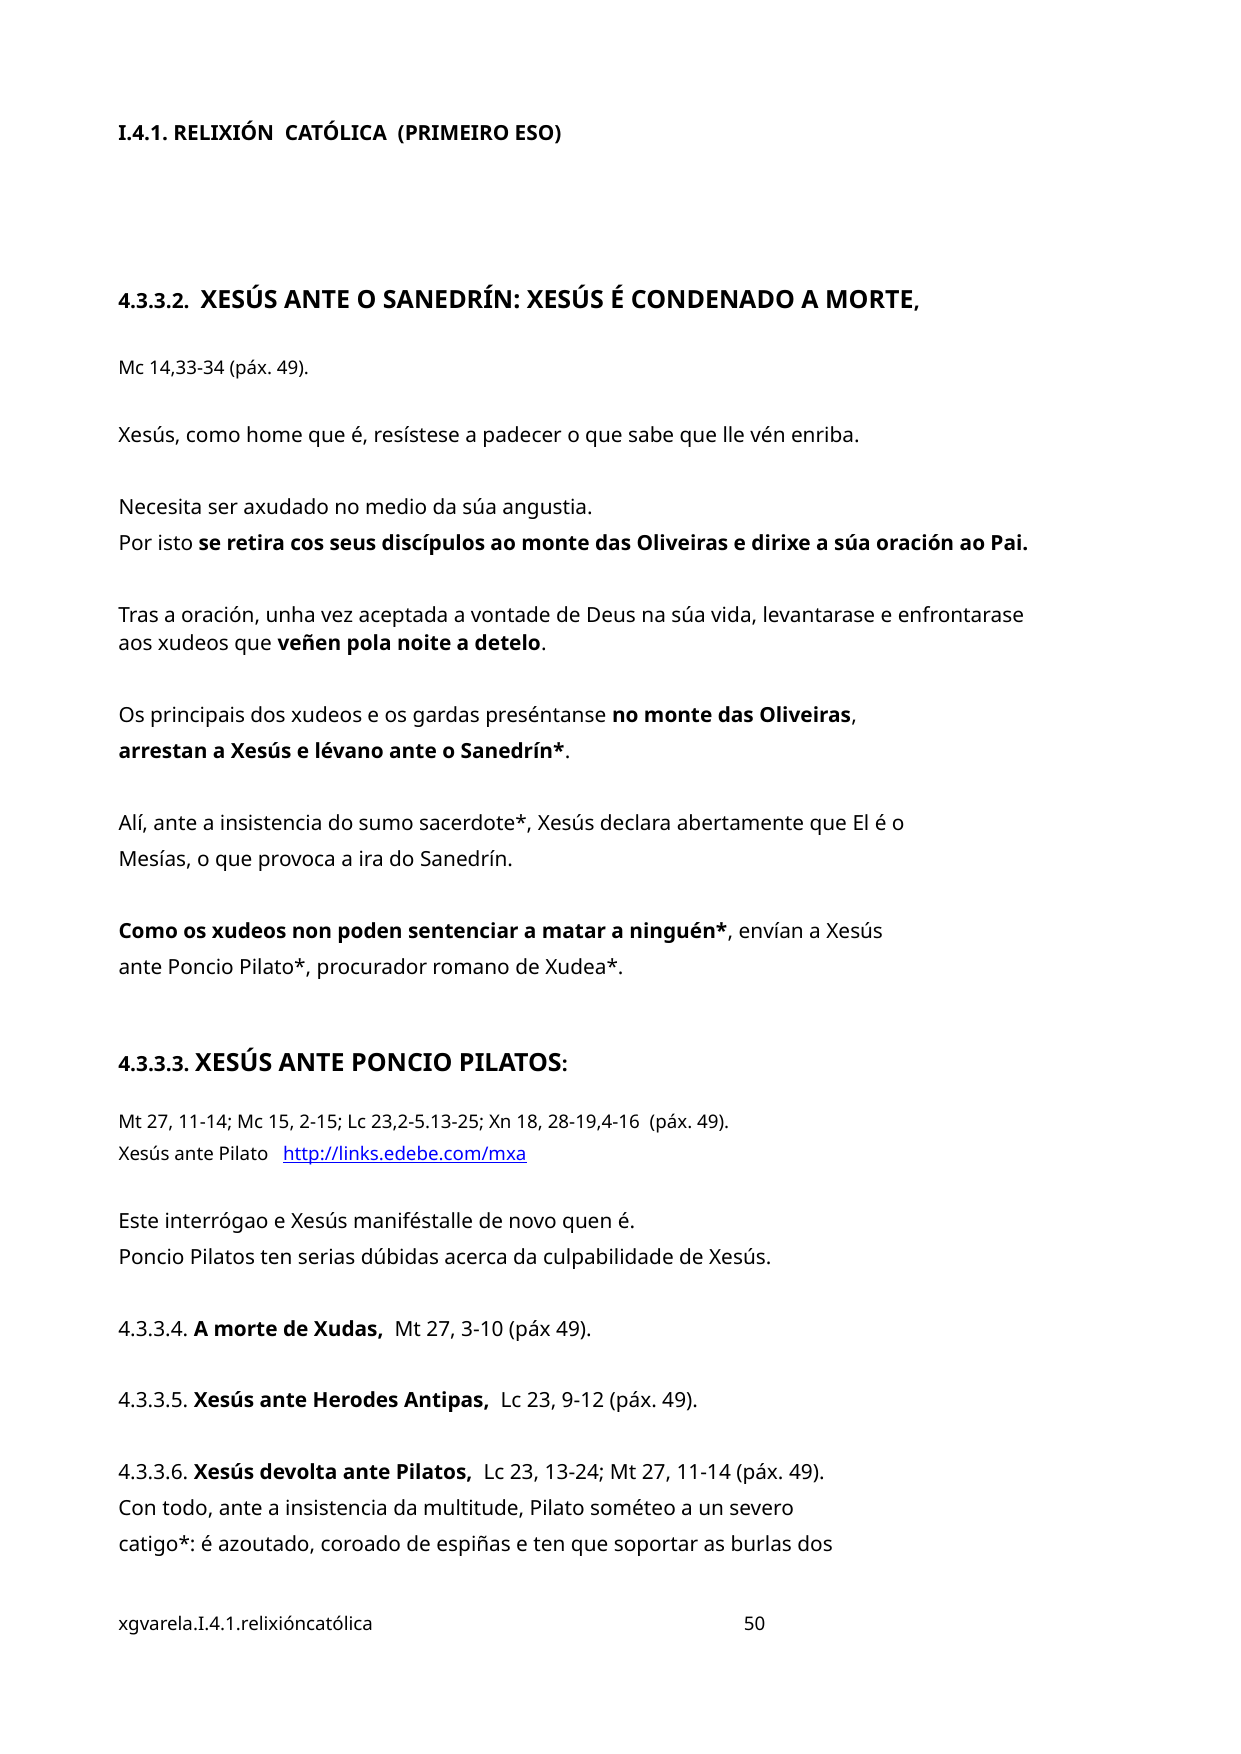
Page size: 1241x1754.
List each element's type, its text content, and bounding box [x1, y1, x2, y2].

text Mt 27, 11-14; Mc 15, 2-15; Lc 23,2-5.13-25; Xn 18, 28-19,4-16 (páx. 49). [118, 1108, 1122, 1134]
text Como os xudeos non poden sentenciar a matar a ninguén*, envían a Xesús [118, 916, 1122, 944]
text Por isto se retira cos seus discípulos ao monte das Oliveiras e dirixe a súa oración ao Pai. [118, 528, 1122, 557]
text 4.3.3.4. A morte de Xudas, Mt 27, 3-10 (páx 49). [118, 1314, 1122, 1342]
text Mc 14,33-34 (páx. 49). [118, 354, 1122, 380]
text 4.3.3.5. Xesús ante Herodes Antipas, Lc 23, 9-12 (páx. 49). [118, 1386, 1122, 1414]
text Os principais dos xudeos e os gardas preséntanse no monte das Oliveiras, [118, 700, 1122, 729]
text Alí, ante a insistencia do sumo sacerdote*, Xesús declara abertamente que El é o [118, 808, 1122, 837]
text 4.3.3.6. Xesús devolta ante Pilatos, Lc 23, 13-24; Mt 27, 11-14 (páx. 49). [118, 1457, 1122, 1486]
text Este interrógao e Xesús maniféstalle de novo quen é. [118, 1206, 1122, 1234]
text arrestan a Xesús e lévano ante o Sanedrín*. [118, 736, 1122, 765]
text Con todo, ante a insistencia da multitude, Pilato sométeo a un severo [118, 1493, 1122, 1522]
text Mesías, o que provoca a ira do Sanedrín. [118, 844, 1122, 872]
text Poncio Pilatos ten serias dúbidas acerca da culpabilidade de Xesús. [118, 1242, 1122, 1270]
text catigo*: é azoutado, coroado de espiñas e ten que soportar as burlas dos [118, 1529, 1122, 1558]
text 4.3.3.3. XESÚS ANTE PONCIO PILATOS: [118, 1045, 1122, 1079]
text ante Poncio Pilato*, procurador romano de Xudea*. [118, 952, 1122, 980]
text Necesita ser axudado no medio da súa angustia. [118, 492, 1122, 521]
text 4.3.3.2. XESÚS ANTE O SANEDRÍN: XESÚS É CONDENADO A MORTE, [118, 281, 1122, 315]
text Xesús, como home que é, resístese a padecer o que sabe que lle vén enriba. [118, 420, 1122, 449]
text Tras a oración, unha vez aceptada a vontade de Deus na súa vida, levantarase e enfrontarase aos xudeos que veñen pola noite a detelo. [118, 600, 1122, 657]
text Xesús ante Pilato http://links.edebe.com/mxa [118, 1140, 1122, 1165]
